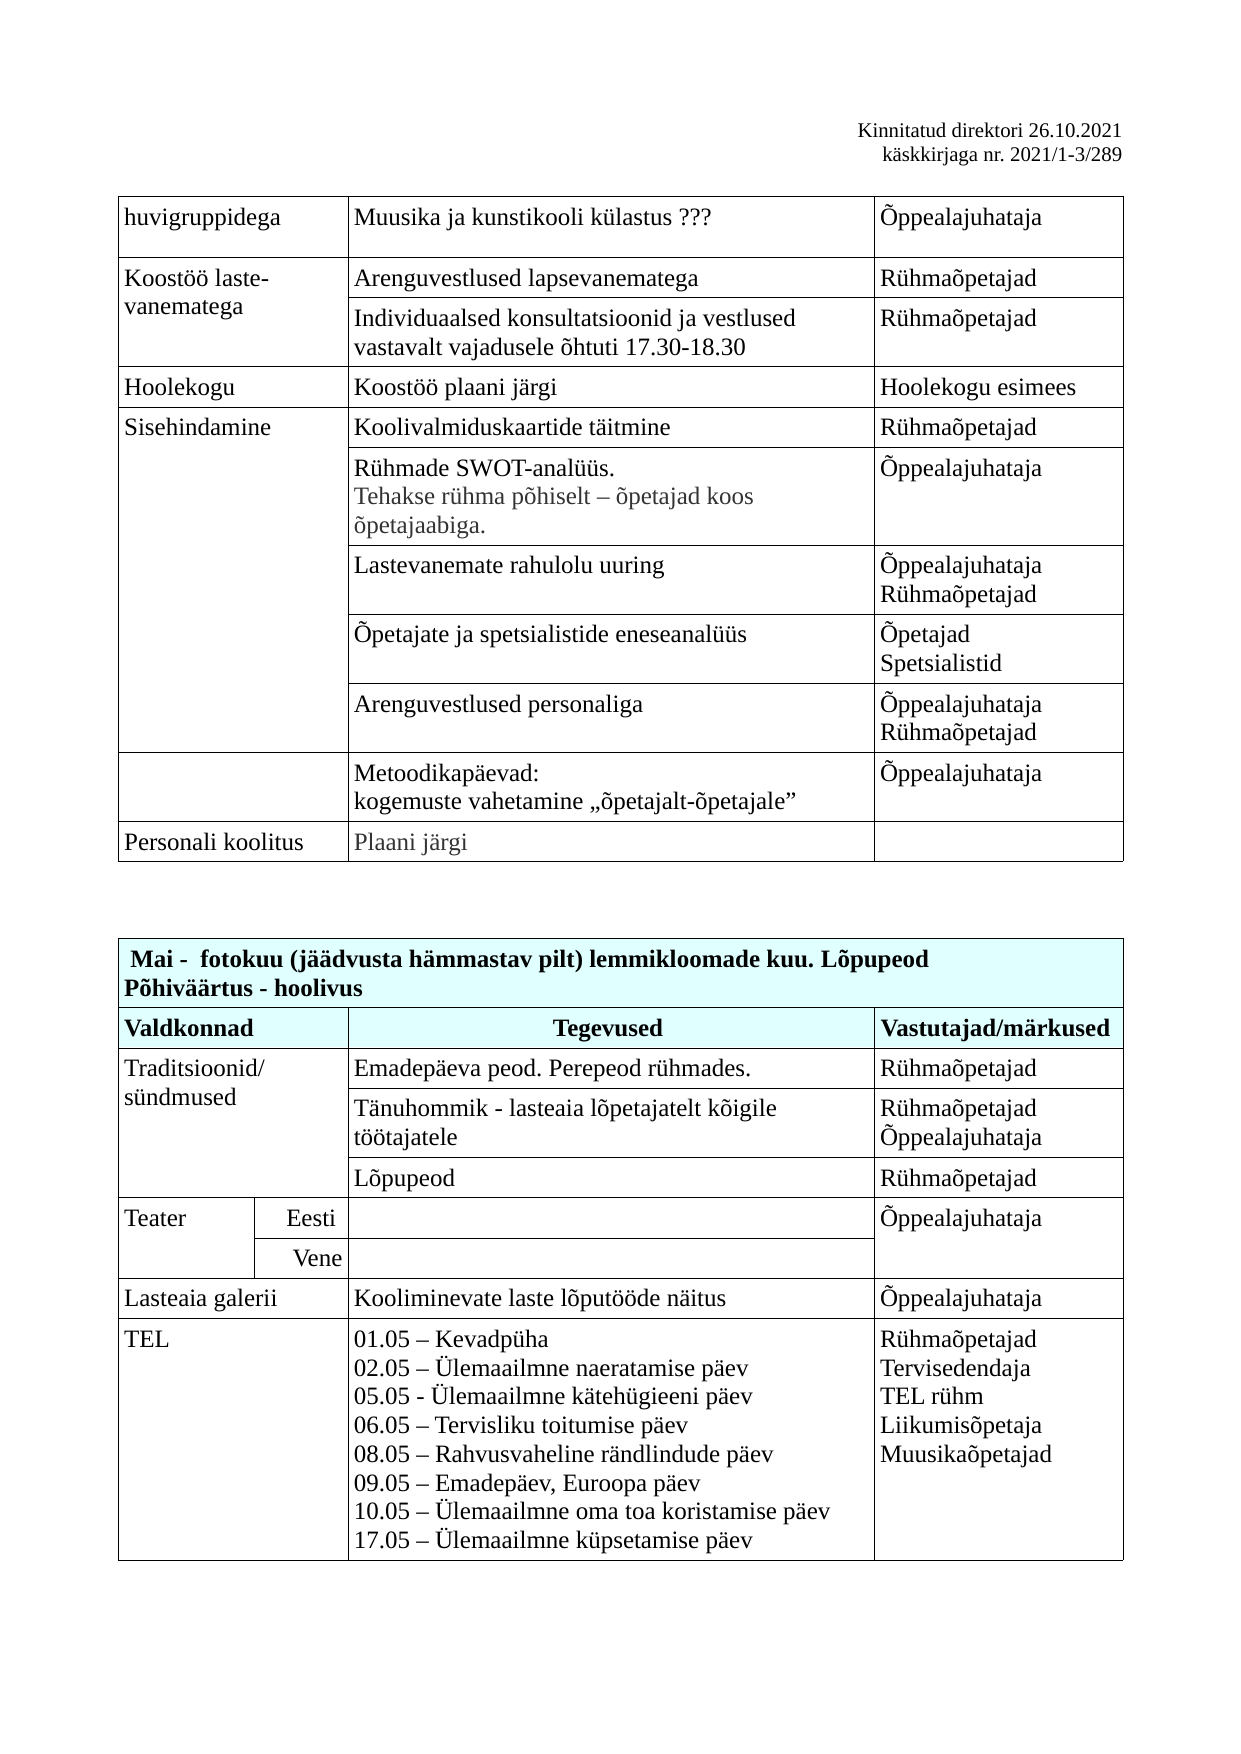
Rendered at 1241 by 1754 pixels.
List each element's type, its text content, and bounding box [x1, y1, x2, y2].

table_cell Kooliminevate laste lõputööde näitus [349, 1279, 874, 1318]
table_cell Emadepäeva peod. Perepeod rühmades. [349, 1049, 874, 1088]
table_cell Rühmaõpetajad Õppealajuhataja [875, 1089, 1123, 1157]
table_cell Rühmaõpetajad [875, 1158, 1123, 1197]
table_cell Hoolekogu esimees [875, 367, 1123, 407]
table_cell [349, 1198, 874, 1237]
table_cell Tänuhommik - lasteaia lõpetajatelt kõigile töötajatele [349, 1089, 874, 1157]
table_cell Õpetajate ja spetsialistide eneseanalüüs [349, 615, 874, 683]
table_cell Koostöö laste-vanematega [119, 258, 348, 366]
table_cell Õppealajuhataja [875, 197, 1123, 257]
table_cell [119, 753, 348, 821]
table_cell [875, 822, 1123, 861]
table_cell [349, 1239, 874, 1278]
table_cell Rühmade SWOT-analüüs. Tehakse rühma põhiselt – õpetajad koos õpetajaabiga. [349, 448, 874, 545]
table_cell Teater [119, 1198, 254, 1278]
table_cell Õpetajad Spetsialistid [875, 615, 1123, 683]
table_cell Rühmaõpetajad [875, 258, 1123, 297]
table_cell Õppealajuhataja [875, 1198, 1123, 1278]
table_cell Rühmaõpetajad [875, 1049, 1123, 1088]
table_cell Koostöö plaani järgi [349, 367, 874, 407]
table_cell Rühmaõpetajad [875, 408, 1123, 447]
table_cell Metoodikapäevad: kogemuste vahetamine „õpetajalt-õpetajale” [349, 753, 874, 821]
table_cell Koolivalmiduskaartide täitmine [349, 408, 874, 447]
table_header Mai - fotokuu (jäädvusta hämmastav pilt) lemmikloomade kuu. Lõpupeod Põhiväärtus - hoolivus [119, 939, 1123, 1007]
table_cell Valdkonnad [119, 1008, 348, 1047]
table_cell Individuaalsed konsultatsioonid ja vestlused vastavalt vajadusele õhtuti 17.30-18.30 [349, 298, 874, 366]
table_cell Tegevused [349, 1008, 874, 1047]
table_cell 01.05 – Kevadpüha 02.05 – Ülemaailmne naeratamise päev 05.05 - Ülemaailmne kätehügieeni päev 06.05 – Tervisliku toitumise päev 08.05 – Rahvusvaheline rändlindude päev 09.05 – Emadepäev, Euroopa päev 10.05 – Ülemaailmne oma toa koristamise päev 17.05 – Ülemaailmne küpsetamise päev [349, 1319, 874, 1559]
table_cell Lastevanemate rahulolu uuring [349, 546, 874, 614]
table_cell Arenguvestlused personaliga [349, 684, 874, 752]
table_cell Traditsioonid/sündmused [119, 1049, 348, 1197]
table_cell Hoolekogu [119, 367, 348, 407]
table_cell huvigruppidega [119, 197, 348, 257]
table_cell Õppealajuhataja Rühmaõpetajad [875, 684, 1123, 752]
table_cell Õppealajuhataja Rühmaõpetajad [875, 546, 1123, 614]
table_cell TEL [119, 1319, 348, 1559]
table_cell Eesti [255, 1198, 348, 1237]
table_cell Vene [255, 1239, 348, 1278]
table_cell Vastutajad/märkused [875, 1008, 1123, 1047]
table_cell Plaani järgi [349, 822, 874, 861]
table_cell Personali koolitus [119, 822, 348, 861]
table_cell Muusika ja kunstikooli külastus ??? [349, 197, 874, 257]
table_cell Rühmaõpetajad [875, 298, 1123, 366]
table_cell Õppealajuhataja [875, 448, 1123, 545]
table_cell Arenguvestlused lapsevanematega [349, 258, 874, 297]
table_cell Lõpupeod [349, 1158, 874, 1197]
table_cell Lasteaia galerii [119, 1279, 348, 1318]
table_cell Sisehindamine [119, 408, 348, 752]
table_cell Õppealajuhataja [875, 1279, 1123, 1318]
table_cell Õppealajuhataja [875, 753, 1123, 821]
table_cell Rühmaõpetajad Tervisedendaja TEL rühm Liikumisõpetaja Muusikaõpetajad [875, 1319, 1123, 1559]
